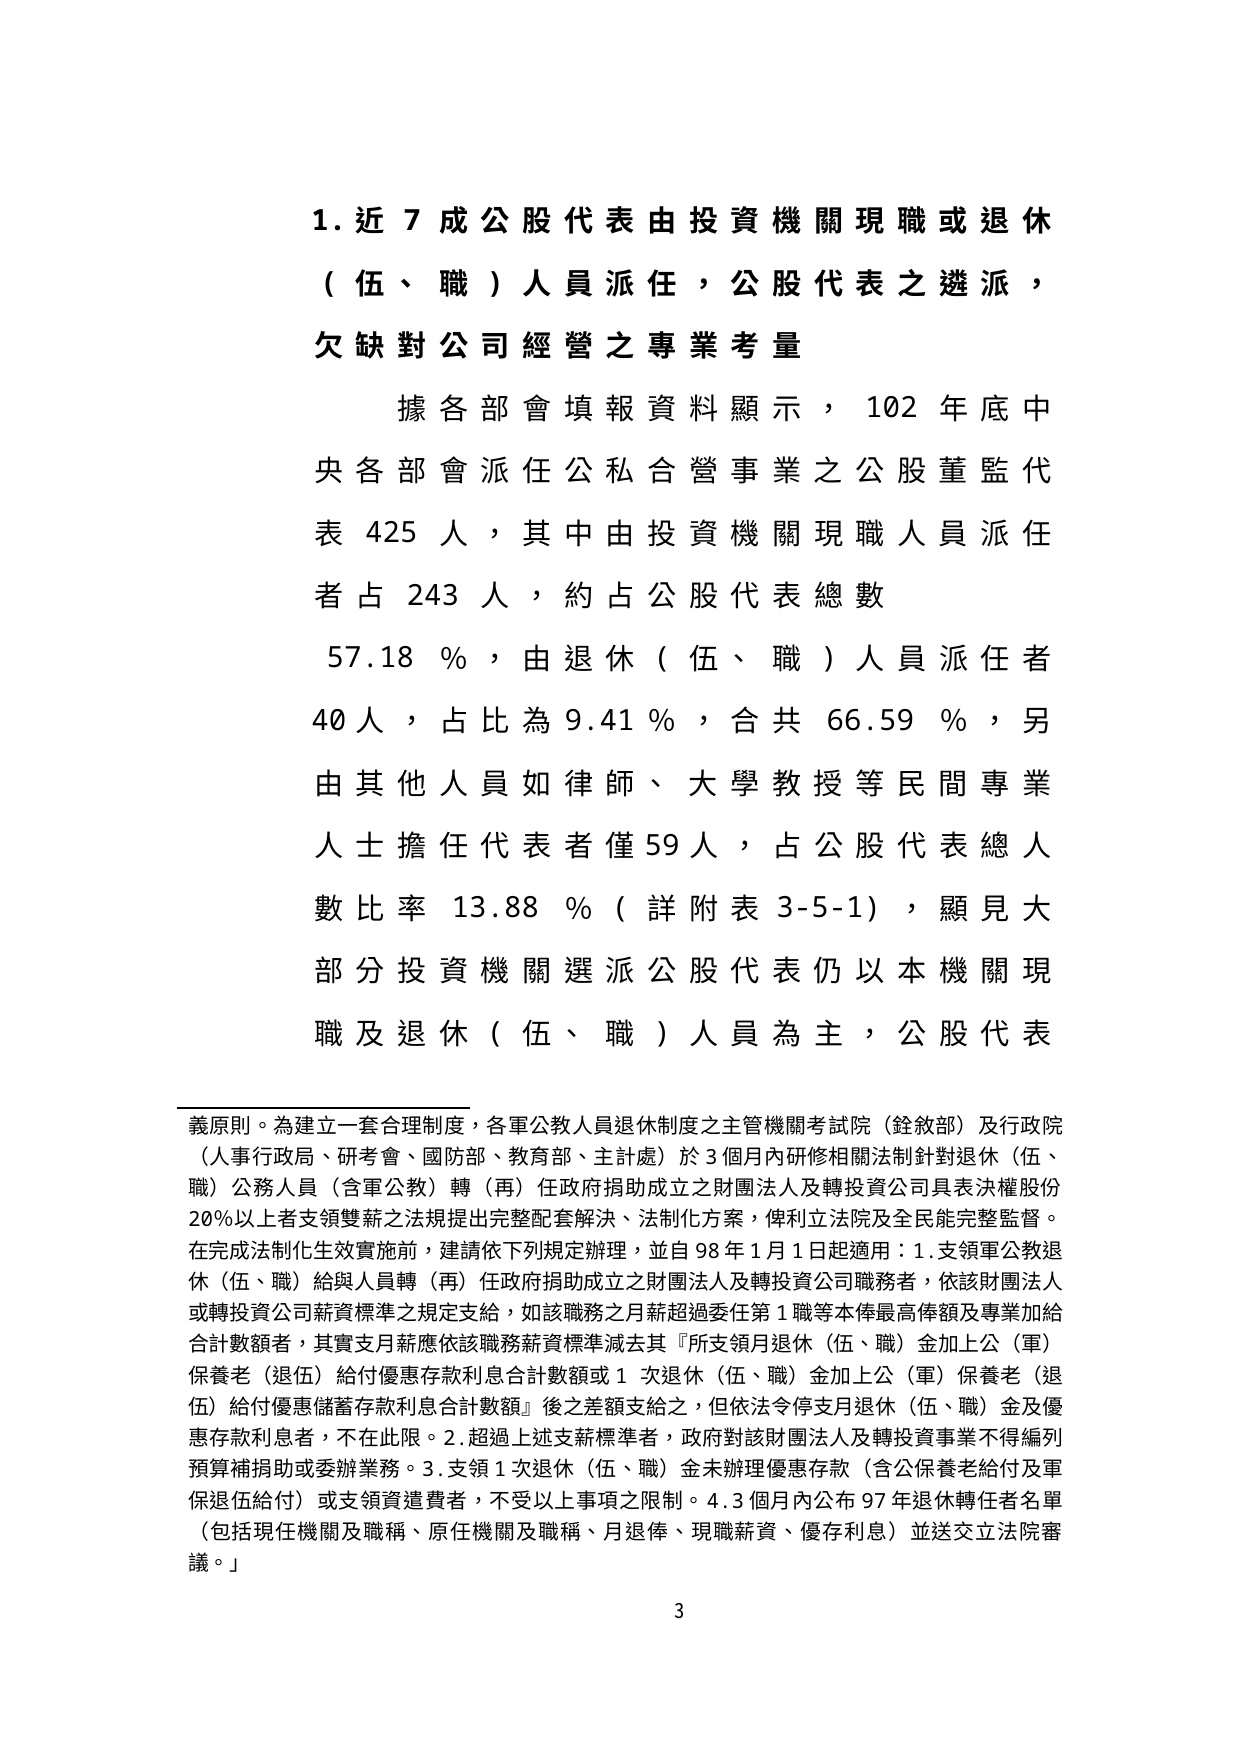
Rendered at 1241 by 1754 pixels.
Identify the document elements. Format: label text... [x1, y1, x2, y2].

text 據各部會填報資料顯示，102年底中央各部會派任公私合營事業之公股董監代表425人，其中由投資機關現職人員派任者占243人，約占公股代表總數57.18％，由退休(伍、職)人員派任者40人，占比為9.41％，合共66.59％，另由其他人員如律師、大學教授等民間專業人士擔任代表者僅59人，占公股代表總人數比率13.88％(詳附表3-5-1)，顯見大部分投資機關選派公股代表仍以本機關現職及退休(伍、職)人員為主，公股代表 [301, 365, 1058, 1052]
text 1.近7成公股代表由投資機關現職或退休(伍、職)人員派任，公股代表之遴派，欠缺對公司經營之專業考量 [271, 177, 1058, 365]
text 義原則。為建立一套合理制度，各軍公教人員退休制度之主管機關考試院（銓敘部）及行政院（人事行政局、研考會、國防部、教育部、主計處）於3個月內研修相關法制針對退休（伍、職）公務人員（含軍公教）轉（再）任政府捐助成立之財團法人及轉投資公司具表決權股份20％以上者支領雙薪之法規提出完整配套解決、法制化方案，俾利立法院及全民能完整監督。在完成法制化生效實施前，建請依下列規定辦理，並自98年1月1日起適用：1.支領軍公教退休（伍、職）給與人員轉（再）任政府捐助成立之財團法人及轉投資公司職務者，依該財團法人或轉投資公司薪資標準之規定支給，如該職務之月薪超過委任第1職等本俸最高俸額及專業加給合計數額者，其實支月薪應依該職務薪資標準減去其『所支領月退休（伍、職）金加上公（軍）保養老（退伍）給付優惠存款利息合計數額或1 次退休（伍、職）金加上公（軍）保養老（退伍）給付優惠儲蓄存款利息合計數額』後之差額支給之，但依法令停支月退休（伍、職）金及優惠存款利息者，不在此限。2.超過上述支薪標準者，政府對該財團法人及轉投資事業不得編列預算補捐助或委辦業務。3.支領1次退休（伍、職）金未辦理優惠存款（含公保養老給付及軍保退伍給付）或支領資遣費者，不受以上事項之限制。4.3個月內公布97年退休轉任者名單（包括現任機關及職稱、原任機關及職稱、月退俸、現職薪資、優存利息）並送交立法院審議。」 [177, 1108, 1063, 1577]
